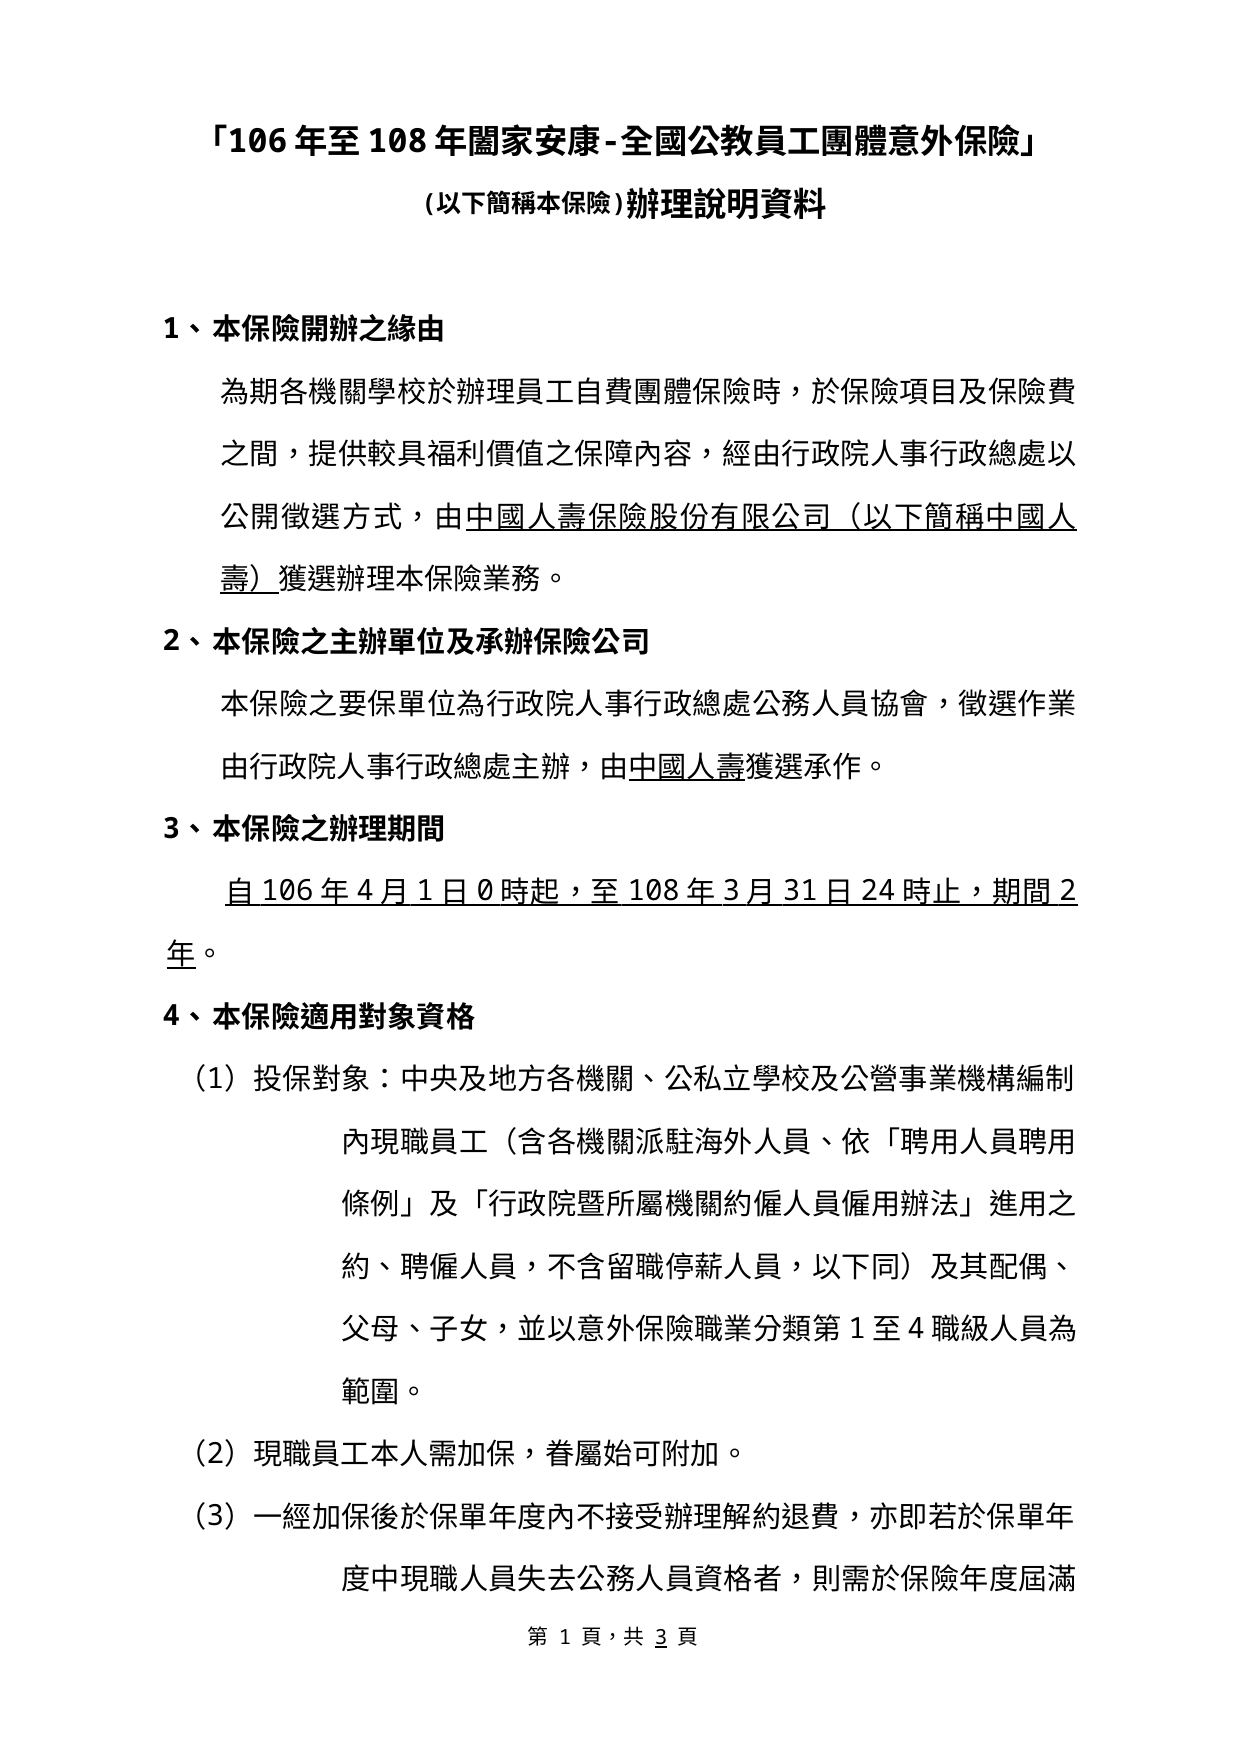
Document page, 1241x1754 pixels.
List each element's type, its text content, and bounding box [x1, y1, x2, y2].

list 本保險開辦之緣由 [162, 285, 1078, 348]
text (以下簡稱本保險)辦理說明資料 [170, 160, 1078, 223]
list 本保險之辦理期間 [162, 785, 1078, 848]
list 現職員工本人需加保，眷屬始可附加。 [177, 1410, 1078, 1473]
text 「106年至108年闔家安康-全國公教員工團體意外保險」 [170, 98, 1078, 160]
list 一經加保後於保單年度內不接受辦理解約退費，亦即若於保單年度中現職人員失去公務人員資格者，則需於保險年度屆滿 [177, 1473, 1078, 1598]
text 為期各機關學校於辦理員工自費團體保險時，於保險項目及保險費之間，提供較具福利價值之保障內容，經由行政院人事行政總處以公開徵選方式，由中國人壽保險股份有限公司（以下簡稱中國人壽）獲選辦理本保險業務。 [220, 348, 1078, 598]
list 投保對象：中央及地方各機關、公私立學校及公營事業機構編制內現職員工（含各機關派駐海外人員、依「聘用人員聘用條例」及「行政院暨所屬機關約僱人員僱用辦法」進用之約、聘僱人員，不含留職停薪人員，以下同）及其配偶、父母、子女，並以意外保險職業分類第1至4職級人員為範圍。 [177, 1035, 1078, 1410]
list 本保險適用對象資格 [162, 973, 1078, 1035]
text 自106年4月1日0時起，至108年3月31日24時止，期間2年。 [166, 848, 1078, 973]
list 本保險之主辦單位及承辦保險公司 [162, 598, 1078, 660]
text 本保險之要保單位為行政院人事行政總處公務人員協會，徵選作業由行政院人事行政總處主辦，由中國人壽獲選承作。 [220, 660, 1078, 785]
